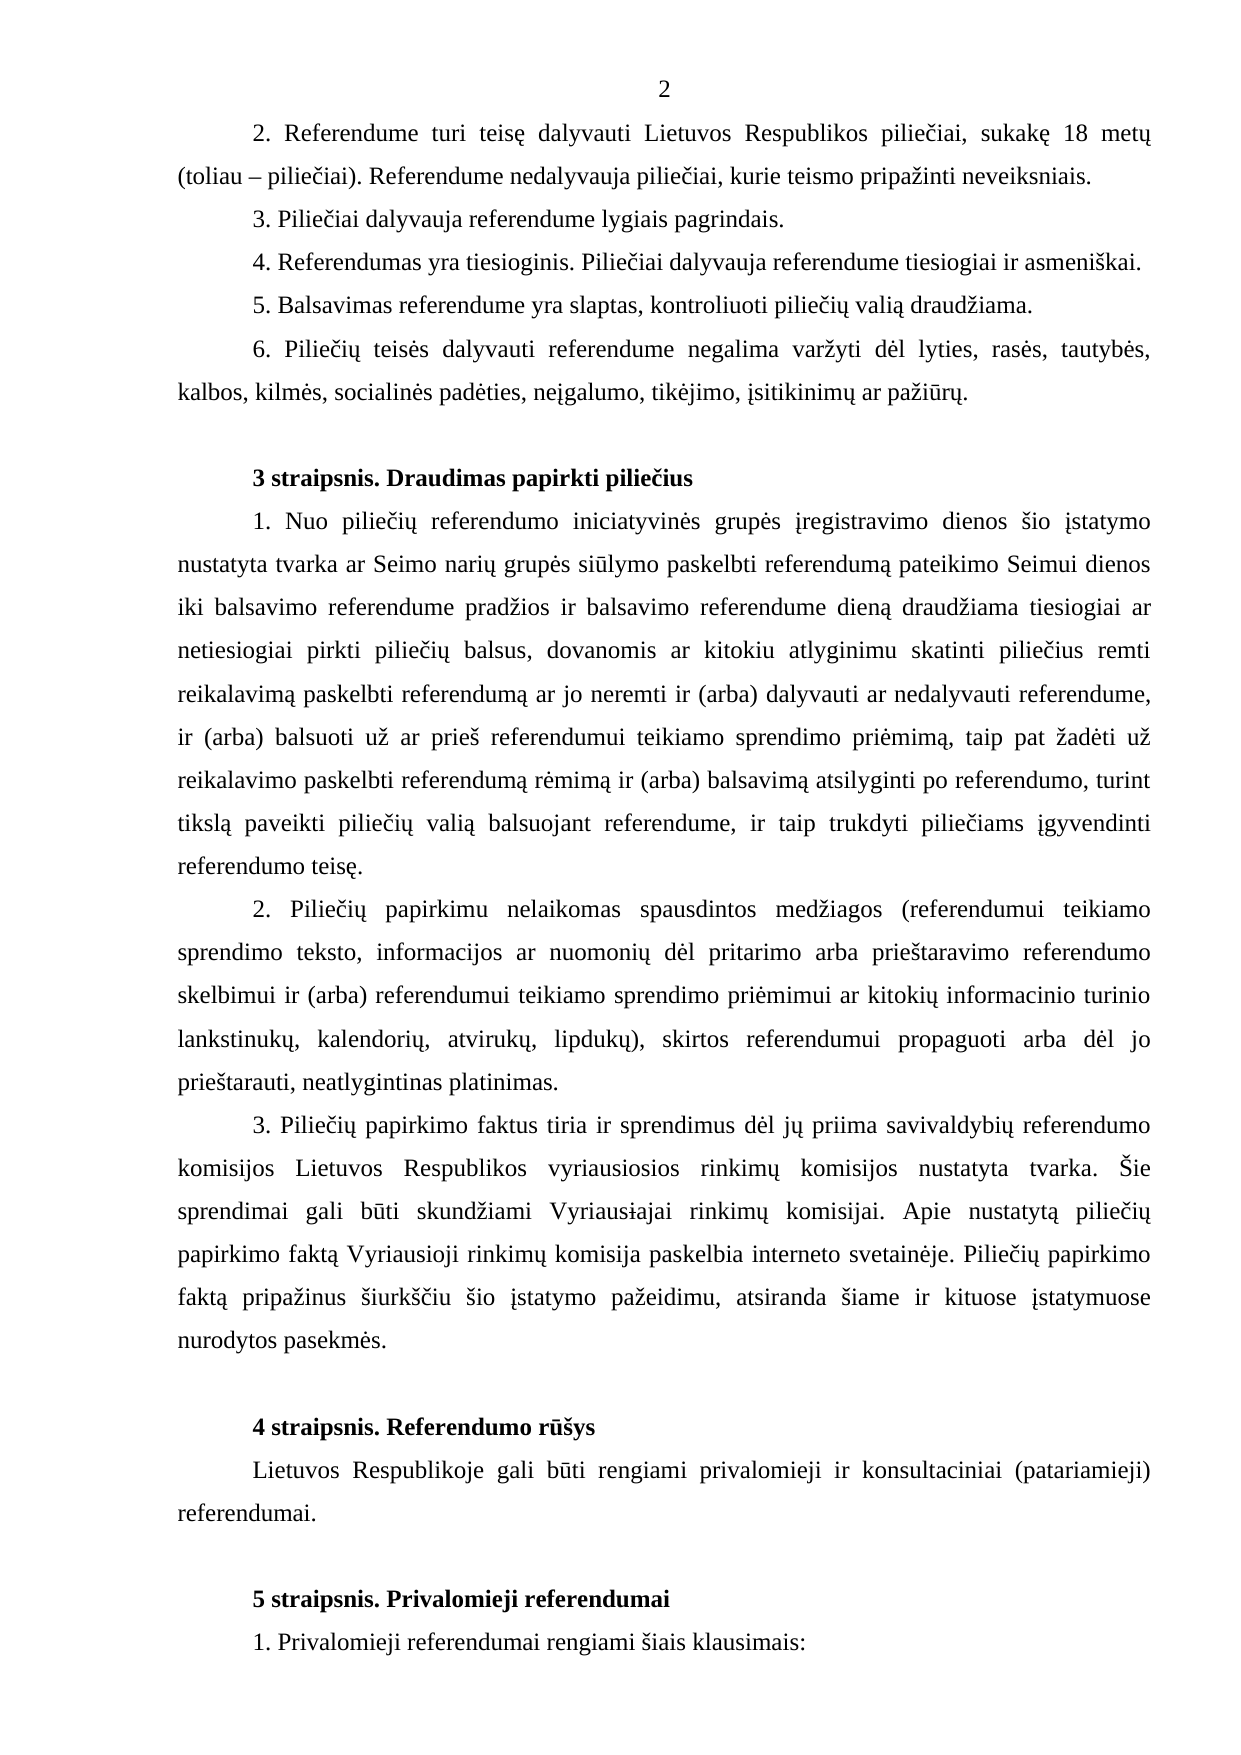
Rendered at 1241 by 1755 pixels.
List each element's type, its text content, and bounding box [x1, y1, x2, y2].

text 5. Balsavimas referendume yra slaptas, kontroliuoti piliečių valią draudžiama. [177, 291, 1152, 319]
text 4. Referendumas yra tiesioginis. Piliečiai dalyvauja referendume tiesiogiai ir asmeniškai. [177, 247, 1152, 276]
text 4 straipsnis. Referendumo rūšys [177, 1412, 1152, 1441]
text 3. Piliečių papirkimo faktus tiria ir sprendimus dėl jų priima savivaldybių referendumo komisijos Lietuvos Respublikos vyriausiosios rinkimų komisijos nustatyta tvarka. Šie sprendimai gali būti skundžiami Vyriausiajai rinkimų komisijai. Apie nustatytą piliečių papirkimo faktą Vyriausioji rinkimų komisija paskelbia interneto svetainėje. Piliečių papirkimo faktą pripažinus šiurkščiu šio įstatymo pažeidimu, atsiranda šiame ir kituose įstatymuose nurodytos pasekmės. [177, 1110, 1152, 1354]
text 6. Piliečių teisės dalyvauti referendume negalima varžyti dėl lyties, rasės, tautybės, kalbos, kilmės, socialinės padėties, neįgalumo, tikėjimo, įsitikinimų ar pažiūrų. [177, 334, 1152, 406]
text 1. Privalomieji referendumai rengiami šiais klausimais: [177, 1627, 1152, 1656]
text 1. Nuo piliečių referendumo iniciatyvinės grupės įregistravimo dienos šio įstatymo nustatyta tvarka ar Seimo narių grupės siūlymo paskelbti referendumą pateikimo Seimui dienos iki balsavimo referendume pradžios ir balsavimo referendume dieną draudžiama tiesiogiai ar netiesiogiai pirkti piliečių balsus, dovanomis ar kitokiu atlyginimu skatinti piliečius remti reikalavimą paskelbti referendumą ar jo neremti ir (arba) dalyvauti ar nedalyvauti referendume, ir (arba) balsuoti už ar prieš referendumui teikiamo sprendimo priėmimą, taip pat žadėti už reikalavimo paskelbti referendumą rėmimą ir (arba) balsavimą atsilyginti po referendumo, turint tikslą paveikti piliečių valią balsuojant referendume, ir taip trukdyti piliečiams įgyvendinti referendumo teisę. [177, 506, 1152, 880]
text 2. Referendume turi teisę dalyvauti Lietuvos Respublikos piliečiai, sukakę 18 metų (toliau – piliečiai). Referendume nedalyvauja piliečiai, kurie teismo pripažinti neveiksniais. [177, 118, 1152, 190]
text 3 straipsnis. Draudimas papirkti piliečius [177, 463, 1152, 492]
text 2. Piliečių papirkimu nelaikomas spausdintos medžiagos (referendumui teikiamo sprendimo teksto, informacijos ar nuomonių dėl pritarimo arba prieštaravimo referendumo skelbimui ir (arba) referendumui teikiamo sprendimo priėmimui ar kitokių informacinio turinio lankstinukų, kalendorių, atvirukų, lipdukų), skirtos referendumui propaguoti arba dėl jo prieštarauti, neatlygintinas platinimas. [177, 894, 1152, 1096]
text Lietuvos Respublikoje gali būti rengiami privalomieji ir konsultaciniai (patariamieji) referendumai. [177, 1455, 1152, 1527]
text 5 straipsnis. Privalomieji referendumai [177, 1584, 1152, 1613]
text 3. Piliečiai dalyvauja referendume lygiais pagrindais. [177, 204, 1152, 233]
